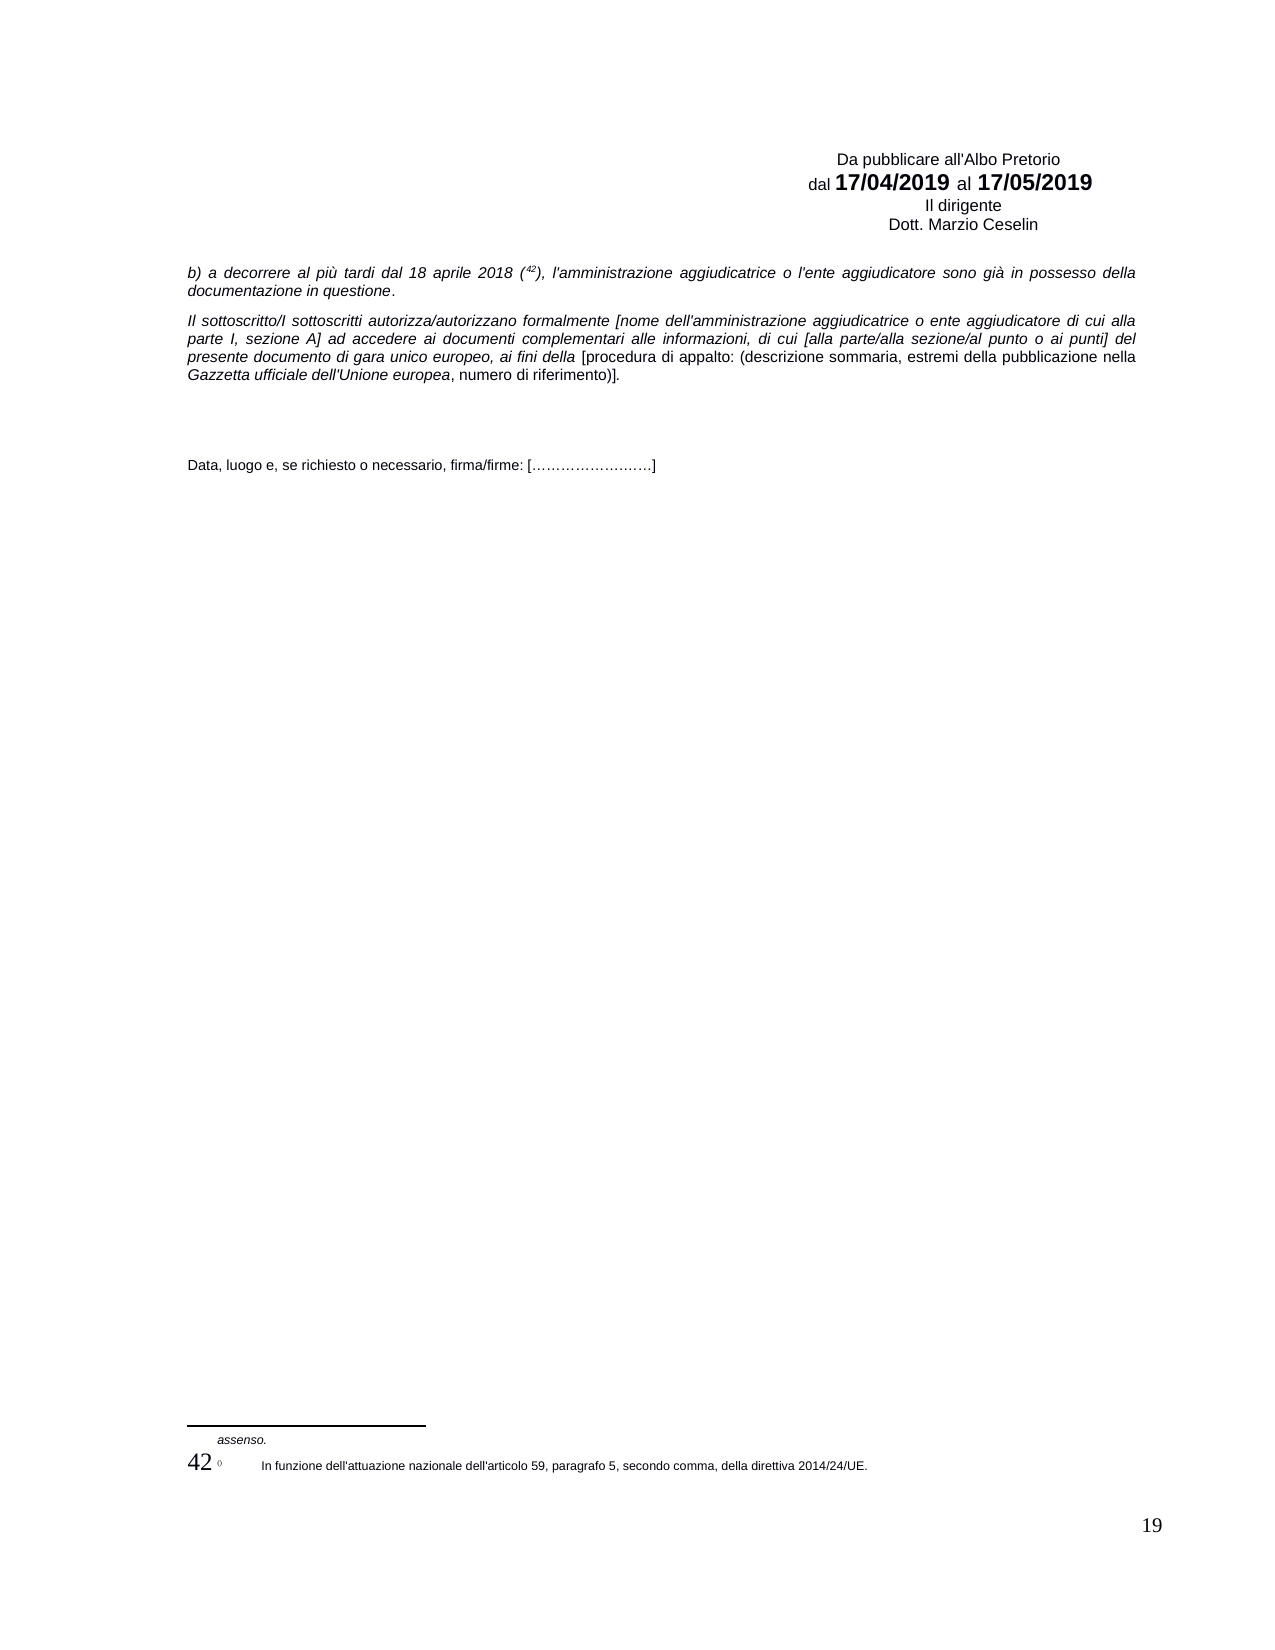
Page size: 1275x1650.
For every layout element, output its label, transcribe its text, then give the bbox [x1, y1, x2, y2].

text Il sottoscritto/I sottoscritti autorizza/autorizzano formalmente [nome dell'amministrazione aggiudicatrice o ente aggiudicatore di cui alla parte I, sezione A] ad accedere ai documenti complementari alle informazioni, di cui [alla parte/alla sezione/al punto o ai punti] del presente documento di gara unico europeo, ai fini della [procedura di appalto: (descrizione sommaria, estremi della pubblicazione nella Gazzetta ufficiale dell'Unione europea, numero di riferimento)]. [187, 312, 1137, 384]
text assenso. [187, 1432, 1197, 1447]
text Data, luogo e, se richiesto o necessario, firma/firme: [……………….……] [187, 456, 1137, 473]
text b) a decorrere al più tardi dal 18 aprile 2018 (), l'amministrazione aggiudicatrice o l'ente aggiudicatore sono già in possesso della documentazione in questione. [187, 263, 1137, 299]
text () In funzione dell'attuazione nazionale dell'articolo 59, paragrafo 5, secondo comma, della direttiva 2014/24/UE. [187, 1447, 1197, 1476]
